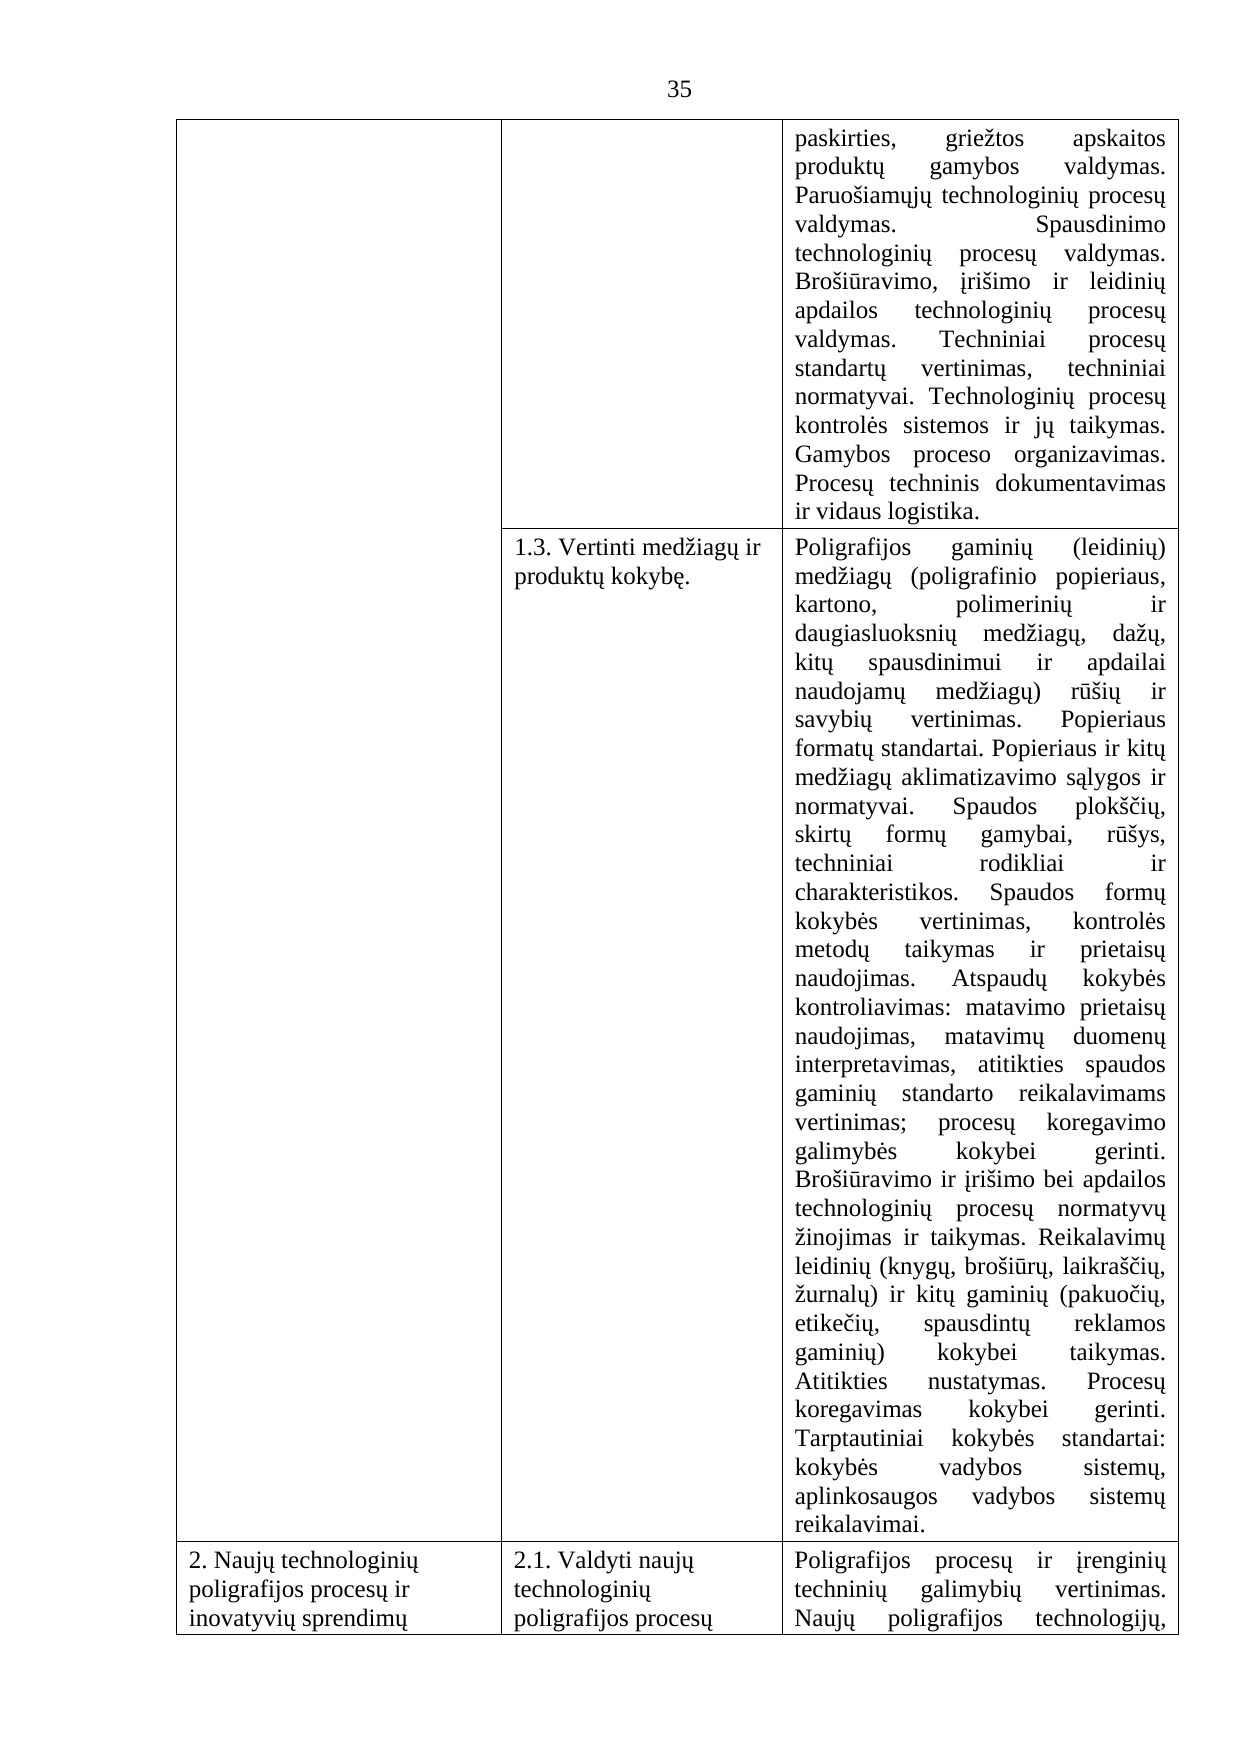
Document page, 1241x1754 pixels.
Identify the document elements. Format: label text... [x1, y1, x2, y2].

table_cell Poligrafijos procesų ir įrenginių techninių galimybių vertinimas. Naujų poligrafijos technologijų, [783, 1542, 1178, 1634]
table_cell 2. Naujų technologinių poligrafijos procesų ir inovatyvių sprendimų [177, 1542, 501, 1634]
table_cell paskirties, griežtos apskaitos produktų gamybos valdymas. Paruošiamųjų technologinių procesų valdymas. Spausdinimo technologinių procesų valdymas. Brošiūravimo, įrišimo ir leidinių apdailos technologinių procesų valdymas. Techniniai procesų standartų vertinimas, techniniai normatyvai. Technologinių procesų kontrolės sistemos ir jų taikymas. Gamybos proceso organizavimas. Procesų techninis dokumentavimas ir vidaus logistika. [783, 120, 1178, 528]
table_cell [177, 120, 501, 1541]
table_cell Poligrafijos gaminių (leidinių) medžiagų (poligrafinio popieriaus, kartono, polimerinių ir daugiasluoksnių medžiagų, dažų, kitų spausdinimui ir apdailai naudojamų medžiagų) rūšių ir savybių vertinimas. Popieriaus formatų standartai. Popieriaus ir kitų medžiagų aklimatizavimo sąlygos ir normatyvai. Spaudos plokščių, skirtų formų gamybai, rūšys, techniniai rodikliai ir charakteristikos. Spaudos formų kokybės vertinimas, kontrolės metodų taikymas ir prietaisų naudojimas. Atspaudų kokybės kontroliavimas: matavimo prietaisų naudojimas, matavimų duomenų interpretavimas, atitikties spaudos gaminių standarto reikalavimams vertinimas; procesų koregavimo galimybės kokybei gerinti. Brošiūravimo ir įrišimo bei apdailos technologinių procesų normatyvų žinojimas ir taikymas. Reikalavimų leidinių (knygų, brošiūrų, laikraščių, žurnalų) ir kitų gaminių (pakuočių, etikečių, spausdintų reklamos gaminių) kokybei taikymas. Atitikties nustatymas. Procesų koregavimas kokybei gerinti. Tarptautiniai kokybės standartai: kokybės vadybos sistemų, aplinkosaugos vadybos sistemų reikalavimai. [783, 529, 1178, 1541]
table_cell 2.1. Valdyti naujų technologinių poligrafijos procesų [502, 1542, 782, 1634]
table_cell [502, 120, 782, 528]
table_cell 1.3. Vertinti medžiagų ir produktų kokybę. [502, 529, 782, 1541]
